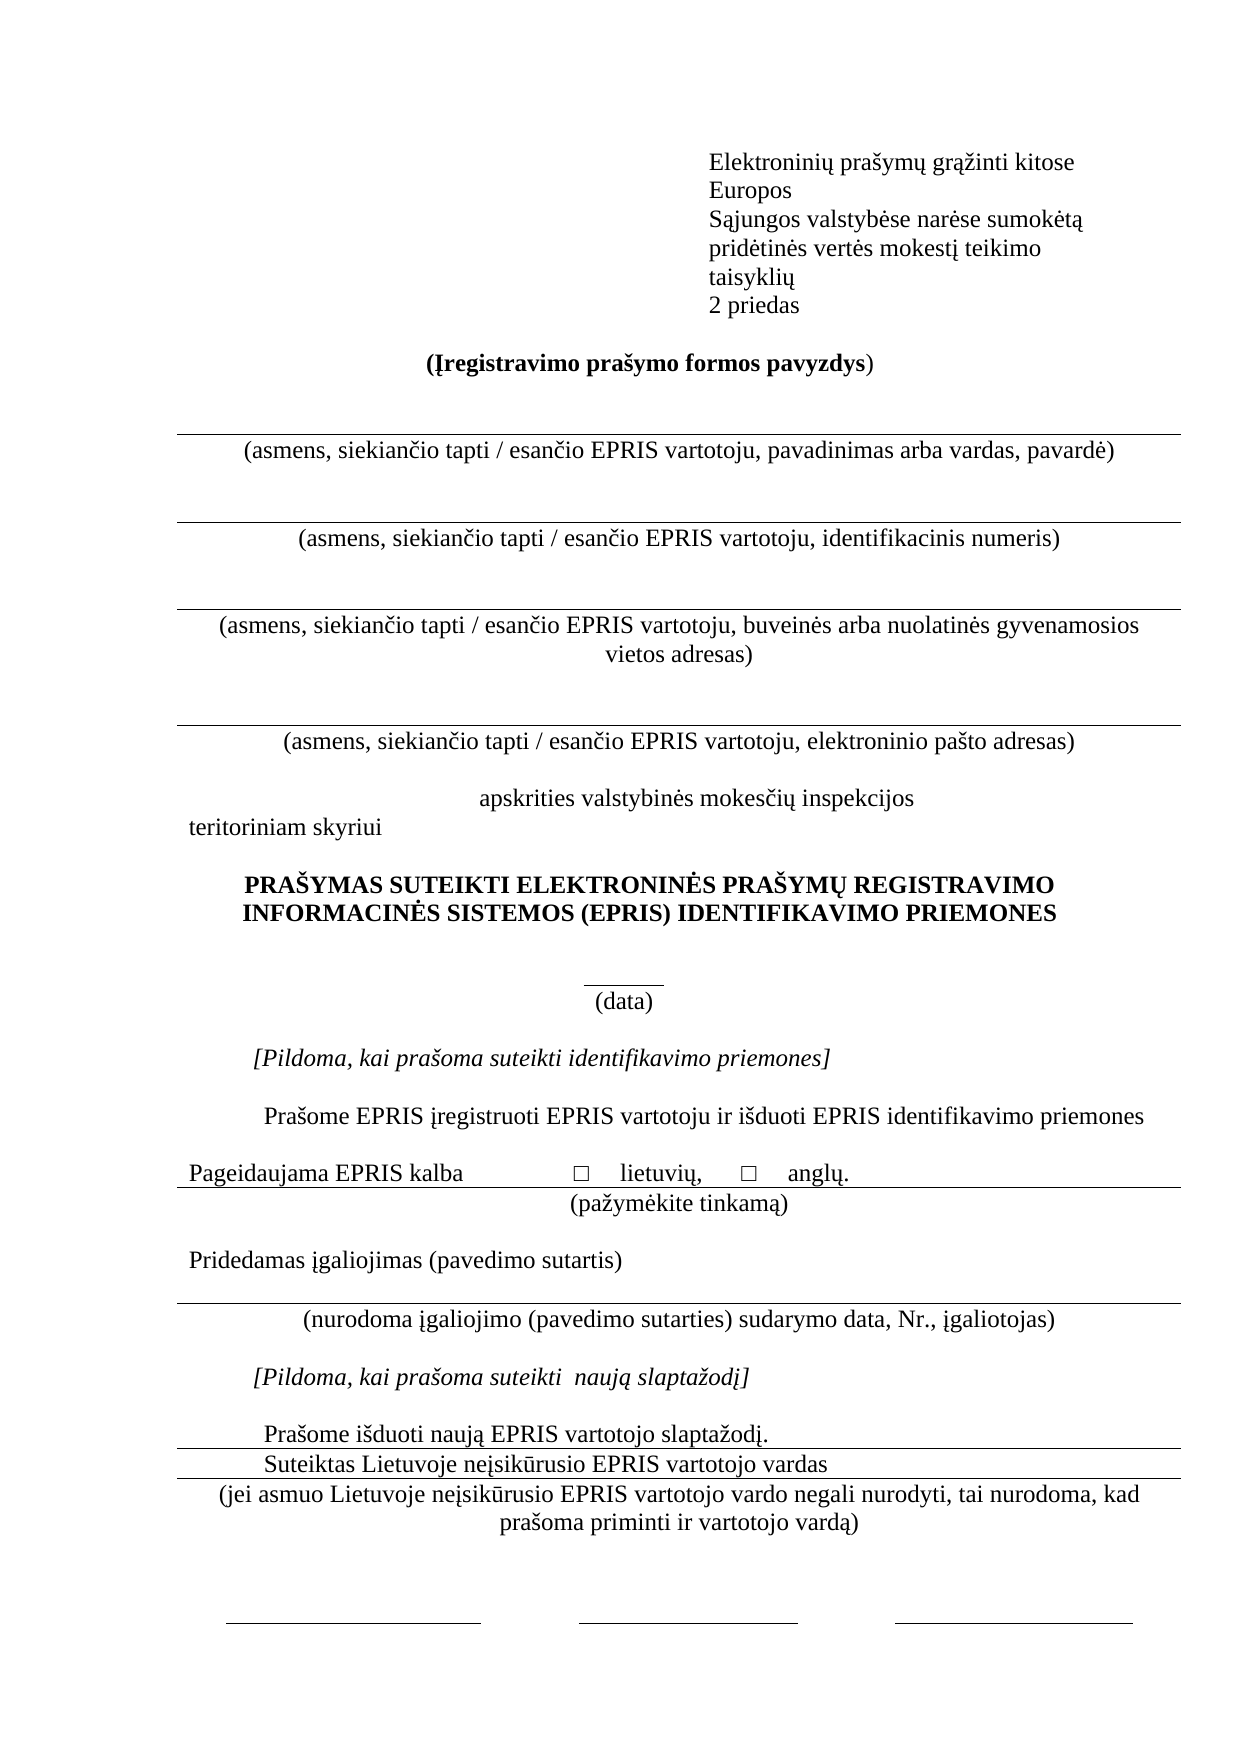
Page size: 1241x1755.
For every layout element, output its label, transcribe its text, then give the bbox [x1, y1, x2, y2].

table_cell (nurodoma įgaliojimo (pavedimo sutarties) sudarymo data, Nr., įgaliotojas) [177, 1304, 1181, 1333]
table_cell [177, 696, 1181, 725]
table_cell (asmens, siekiančio tapti / esančio EPRIS vartotoju, pavadinimas arba vardas, pavardė) [177, 435, 1181, 464]
table_cell (jei asmuo Lietuvoje neįsikūrusio EPRIS vartotojo vardo negali nurodyti, tai nurodoma, kad prašoma priminti ir vartotojo vardą) [177, 1479, 1181, 1536]
text PRAŠYMAS SUTEIKTI ELEKTRONINĖS PRAŠYMŲ REGISTRAVIMO INFORMACINĖS SISTEMOS (EPRIS) IDENTIFIKAVIMO PRIEMONES [177, 870, 1122, 927]
table_header [177, 784, 468, 812]
table_cell (asmens, siekiančio tapti / esančio EPRIS vartotoju, buveinės arba nuolatinės gyvenamosios vietos adresas) [177, 610, 1181, 667]
table_header [177, 406, 1181, 434]
text Elektroninių prašymų grąžinti kitose Europos [709, 147, 1122, 204]
text 2 priedas [709, 291, 1122, 319]
table_header [226, 1594, 481, 1622]
table_header [798, 1594, 846, 1622]
table_header [895, 1594, 1132, 1622]
table_header [1133, 1594, 1181, 1622]
text Sąjungos valstybėse narėse sumokėtą pridėtinės vertės mokestį teikimo taisyklių [709, 204, 1122, 291]
text [Pildoma, kai prašoma suteikti identifikavimo priemones] [177, 1043, 1122, 1072]
table_cell (pažymėkite tinkamą) [177, 1188, 1181, 1217]
table_cell lietuvių, [609, 1158, 721, 1187]
table_cell [177, 464, 1181, 493]
table_header Prašome išduoti naują EPRIS vartotojo slaptažodį. [177, 1419, 1181, 1448]
table_cell anglų. [776, 1158, 1181, 1187]
table_cell (asmens, siekiančio tapti / esančio EPRIS vartotoju, identifikacinis numeris) [177, 523, 1181, 551]
table_header [481, 1594, 530, 1622]
text [Pildoma, kai prašoma suteikti naują slaptažodį] [177, 1362, 1122, 1390]
table_cell [177, 493, 1181, 522]
table_header [177, 1594, 226, 1622]
text (Įregistravimo prašymo formos pavyzdys) [177, 348, 1122, 377]
table_cell (data) [584, 986, 664, 1014]
table_cell □ [721, 1158, 776, 1187]
table_cell [177, 1217, 1181, 1246]
table_cell □ [553, 1158, 609, 1187]
table_header [846, 1594, 895, 1622]
table_cell Suteiktas Lietuvoje neįsikūrusio EPRIS vartotojo vardas [177, 1449, 1181, 1478]
table_cell [177, 1274, 1181, 1303]
table_header apskrities valstybinės mokesčių inspekcijos [468, 784, 1181, 812]
table_header Prašome EPRIS įregistruoti EPRIS vartotoju ir išduoti EPRIS identifikavimo priemones [177, 1101, 1181, 1129]
table_cell [177, 1130, 1181, 1158]
table_cell teritoriniam skyriui [177, 812, 1181, 841]
table_cell [177, 551, 1181, 580]
table_header [584, 956, 664, 985]
table_header [579, 1594, 798, 1622]
table_cell [177, 668, 1181, 696]
table_cell (asmens, siekiančio tapti / esančio EPRIS vartotoju, elektroninio pašto adresas) [177, 726, 1181, 755]
table_cell [177, 580, 1181, 609]
table_cell Pridedamas įgaliojimas (pavedimo sutartis) [177, 1246, 1181, 1274]
table_cell Pageidaujama EPRIS kalba [177, 1158, 553, 1187]
table_header [530, 1594, 579, 1622]
